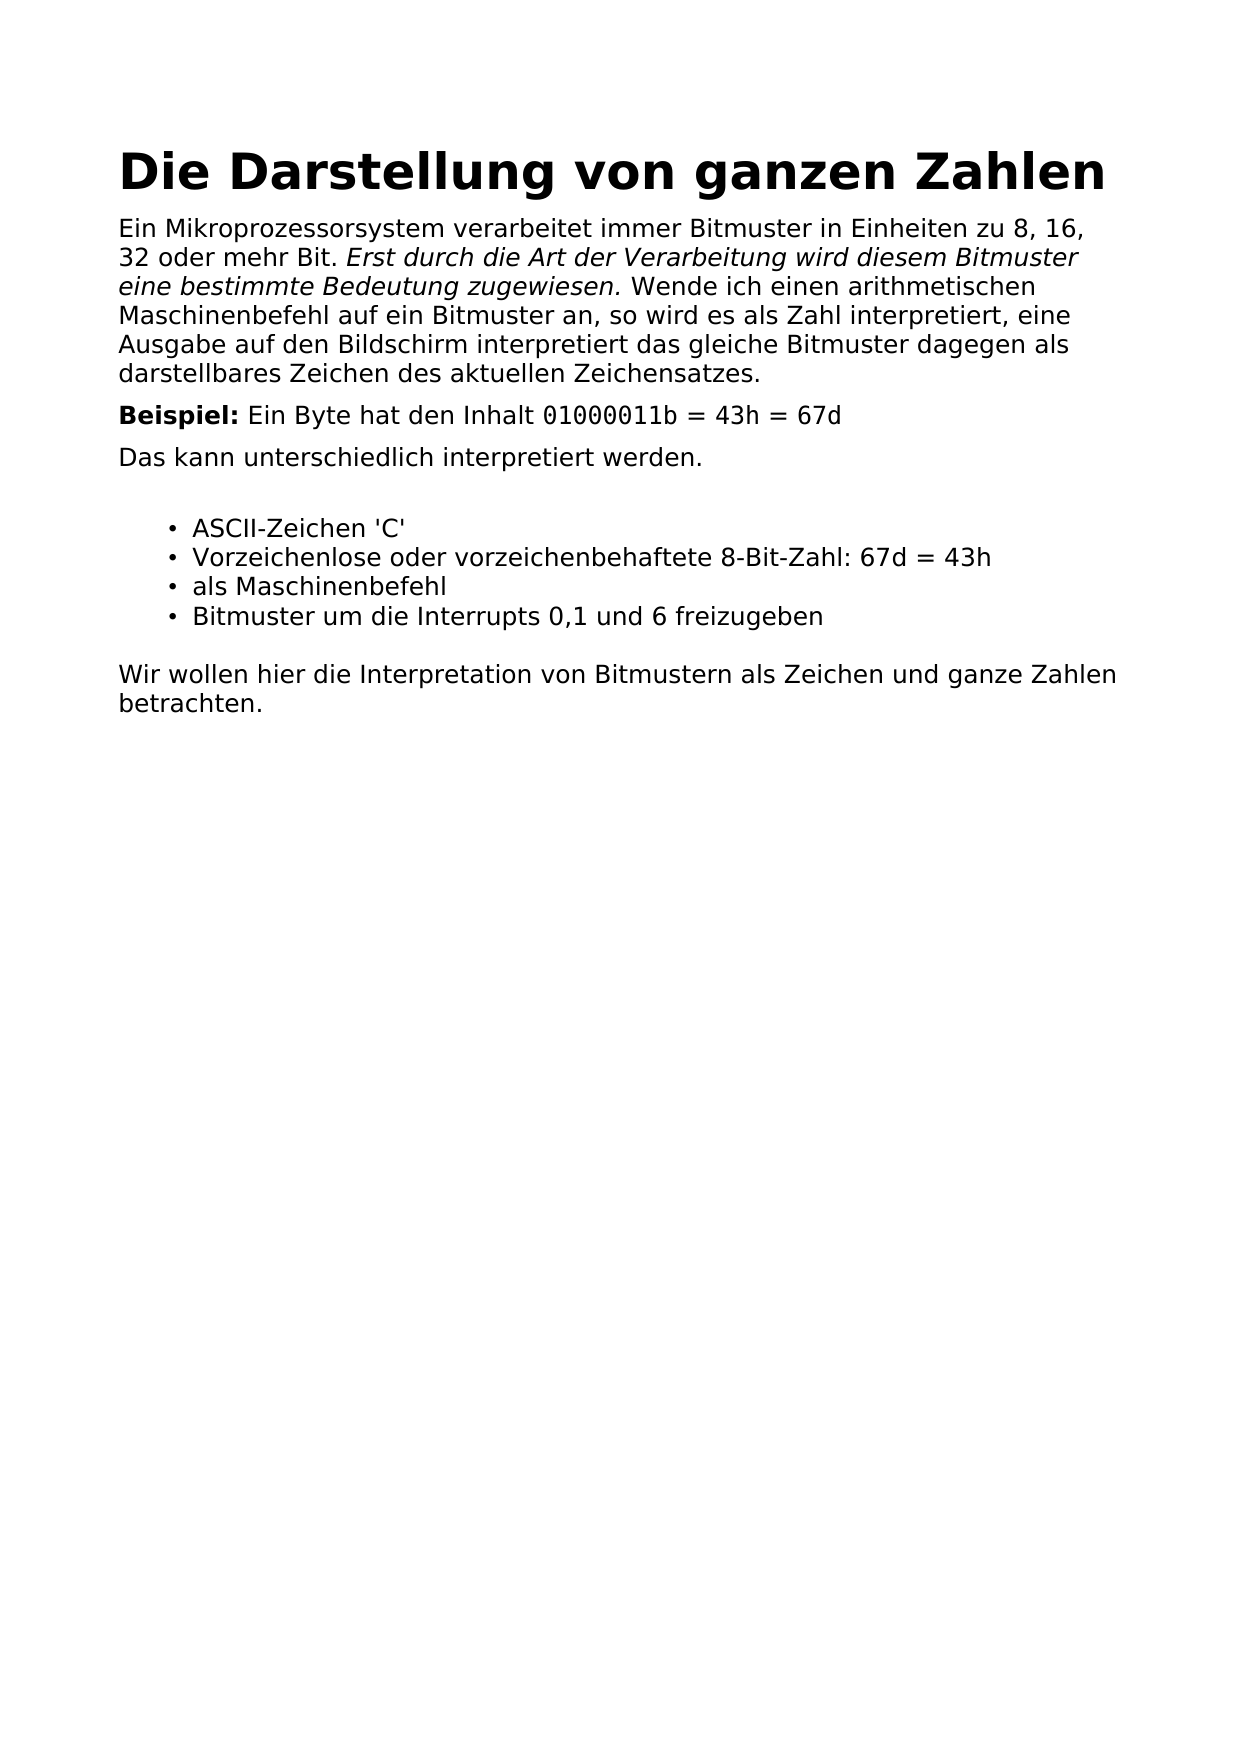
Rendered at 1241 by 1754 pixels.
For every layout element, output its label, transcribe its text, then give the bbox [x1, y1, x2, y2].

text Das kann unterschiedlich interpretiert werden. [118, 443, 1122, 472]
list Bitmuster um die Interrupts 0,1 und 6 freizugeben [177, 602, 1122, 631]
list als Maschinenbefehl [177, 572, 1122, 602]
text Ein Mikroprozessorsystem verarbeitet immer Bitmuster in Einheiten zu 8, 16, 32 oder mehr Bit. Erst durch die Art der Verarbeitung wird diesem Bitmuster eine bestimmte Bedeutung zugewiesen. Wende ich einen arithmetischen Maschinenbefehl auf ein Bitmuster an, so wird es als Zahl interpretiert, eine Ausgabe auf den Bildschirm interpretiert das gleiche Bitmuster dagegen als darstellbares Zeichen des aktuellen Zeichensatzes. [118, 214, 1122, 389]
text Beispiel: Ein Byte hat den Inhalt 01000011b = 43h = 67d [118, 401, 1122, 431]
subtitle Die Darstellung von ganzen Zahlen [118, 143, 1122, 201]
list Vorzeichenlose oder vorzeichenbehaftete 8-Bit-Zahl: 67d = 43h [177, 543, 1122, 572]
text Wir wollen hier die Interpretation von Bitmustern als Zeichen und ganze Zahlen betrachten. [118, 660, 1122, 719]
list ASCII-Zeichen 'C' [177, 514, 1122, 543]
